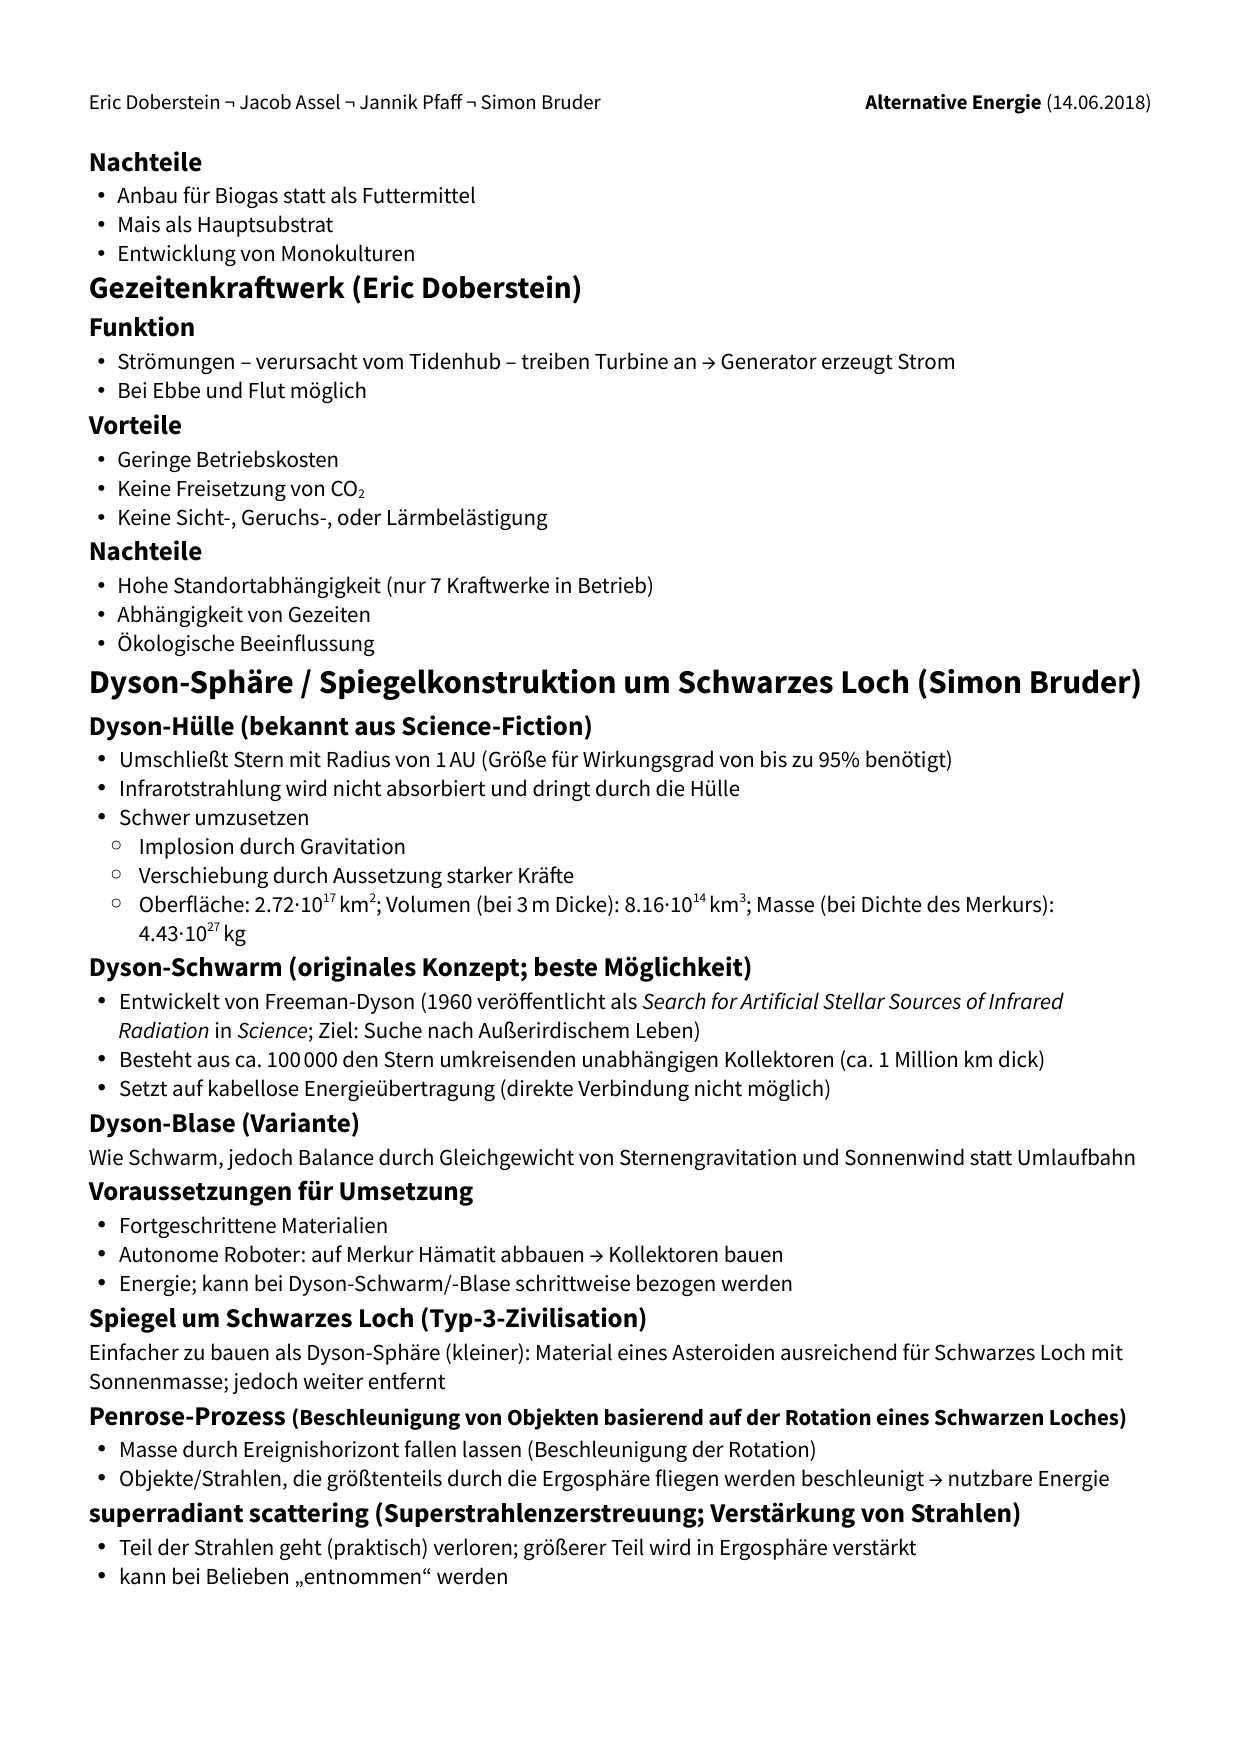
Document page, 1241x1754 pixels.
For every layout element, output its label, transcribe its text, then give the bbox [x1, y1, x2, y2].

text Gezeitenkraftwerk (Eric Doberstein) [88, 268, 1152, 307]
list Ökologische Beeinflussung [97, 629, 1152, 658]
text Dyson-Sphäre / Spiegelkonstruktion um Schwarzes Loch (Simon Bruder) [88, 661, 1152, 702]
list Fortgeschrittene Materialien [97, 1211, 1152, 1240]
list Mais als Hauptsubstrat [97, 210, 1152, 239]
list Schwer umzusetzen [97, 803, 1152, 832]
list Energie; kann bei Dyson-Schwarm/-Blase schrittweise bezogen werden [97, 1269, 1152, 1298]
text Voraussetzungen für Umsetzung [88, 1174, 1152, 1208]
list Strömungen – verursacht vom Tidenhub – treiben Turbine an → Generator erzeugt Strom [97, 347, 1152, 376]
list Infrarotstrahlung wird nicht absorbiert und dringt durch die Hülle [97, 774, 1152, 803]
list Besteht aus ca. 100 000 den Stern umkreisenden unabhängigen Kollektoren (ca. 1 Million km dick) [97, 1045, 1152, 1074]
text Spiegel um Schwarzes Loch (Typ-3-Zivilisation) [88, 1301, 1152, 1335]
list Setzt auf kabellose Energieübertragung (direkte Verbindung nicht möglich) [97, 1074, 1152, 1102]
text Dyson-Hülle (bekannt aus Science-Fiction) [88, 708, 1152, 742]
list Objekte/Strahlen, die größtenteils durch die Ergosphäre fliegen werden beschleunigt → nutzbare Energie [97, 1464, 1152, 1493]
list Geringe Betriebskosten [97, 444, 1152, 473]
text Wie Schwarm, jedoch Balance durch Gleichgewicht von Sternengravitation und Sonnenwind statt Umlaufbahn [88, 1142, 1152, 1171]
list Anbau für Biogas statt als Futtermittel [97, 181, 1152, 210]
list Verschiebung durch Aussetzung starker Kräfte [106, 861, 1152, 889]
list Masse durch Ereignishorizont fallen lassen (Beschleunigung der Rotation) [97, 1435, 1152, 1464]
text Dyson-Schwarm (originales Konzept; beste Möglichkeit) [88, 950, 1152, 984]
text Funktion [88, 310, 1152, 344]
text superradiant scattering (Superstrahlenzerstreuung; Verstärkung von Strahlen) [88, 1496, 1152, 1530]
list Oberfläche: 2.72·1017 km2; Volumen (bei 3 m Dicke): 8.16·1014 km3; Masse (bei Dichte des Merkurs): 4.43·1027 kg [106, 889, 1152, 947]
list Entwicklung von Monokulturen [97, 239, 1152, 268]
list kann bei Belieben „entnommen“ werden [97, 1562, 1152, 1591]
text Nachteile [88, 144, 1152, 178]
list Autonome Roboter: auf Merkur Hämatit abbauen → Kollektoren bauen [97, 1240, 1152, 1269]
text Vorteile [88, 408, 1152, 442]
list Hohe Standortabhängigkeit (nur 7 Kraftwerke in Betrieb) [97, 571, 1152, 600]
list Teil der Strahlen geht (praktisch) verloren; größerer Teil wird in Ergosphäre verstärkt [97, 1533, 1152, 1562]
list Bei Ebbe und Flut möglich [97, 376, 1152, 405]
list Abhängigkeit von Gezeiten [97, 600, 1152, 629]
text Dyson-Blase (Variante) [88, 1105, 1152, 1139]
list Entwickelt von Freeman-Dyson (1960 veröffentlicht als Search for Artificial Stellar Sources of Infrared Radiation in Science; Ziel: Suche nach Außerirdischem Leben) [97, 987, 1152, 1045]
list Keine Freisetzung von CO2 [97, 473, 1152, 502]
text Einfacher zu bauen als Dyson-Sphäre (kleiner): Material eines Asteroiden ausreichend für Schwarzes Loch mit Sonnenmasse; jedoch weiter entfernt [88, 1338, 1152, 1395]
text Nachteile [88, 534, 1152, 568]
list Implosion durch Gravitation [106, 832, 1152, 861]
list Umschließt Stern mit Radius von 1 AU (Größe für Wirkungsgrad von bis zu 95% benötigt) [97, 745, 1152, 774]
text Penrose-Prozess (Beschleunigung von Objekten basierend auf der Rotation eines Schwarzen Loches) [88, 1398, 1152, 1432]
list Keine Sicht-, Geruchs-, oder Lärmbelästigung [97, 502, 1152, 531]
